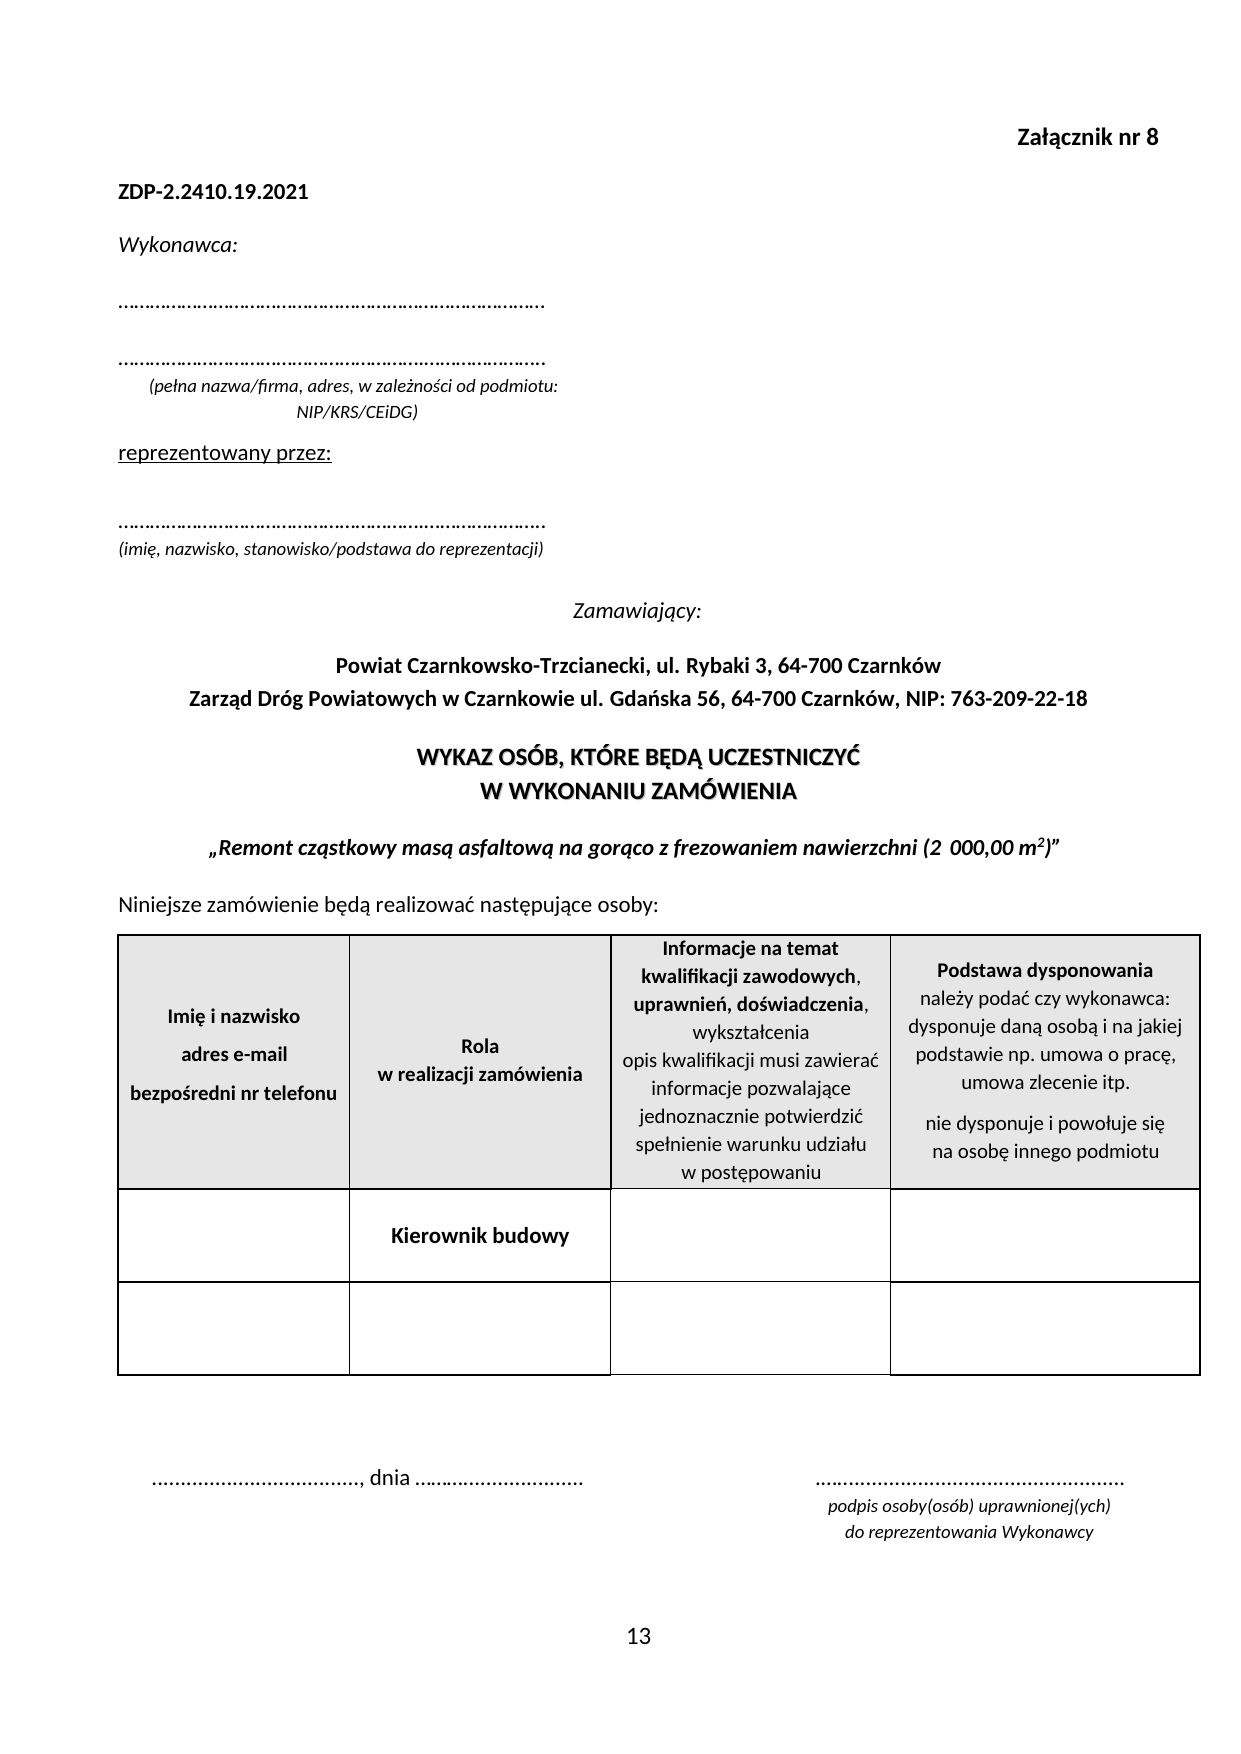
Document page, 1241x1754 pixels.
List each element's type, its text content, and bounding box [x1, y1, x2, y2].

text Załącznik nr 8 [118, 121, 1159, 152]
text Wykonawca: [118, 230, 1159, 258]
text Niniejsze zamówienie będą realizować następujące osoby: [118, 891, 1159, 919]
table_cell [611, 1189, 890, 1281]
text reprezentowany przez: [118, 438, 1159, 466]
table_cell Kierownik budowy [350, 1190, 610, 1281]
text (imię, nazwisko, stanowisko/podstawa do reprezentacji) [118, 537, 696, 560]
text NIP/KRS/CEiDG) [118, 400, 769, 423]
list „Remont cząstkowy masą asfaltową na gorąco z frezowaniem nawierzchni (2 000,00 m2)” [118, 833, 1154, 861]
text ……………………………………………………………………… [118, 286, 1159, 314]
text Powiat Czarnkowsko-Trzcianecki, ul. Rybaki 3, 64-700 Czarnków Zarząd Dróg Powiatowych w Czarnkowie ul. Gdańska 56, 64‑700 Czarnków, NIP: 763-209-22-18 [118, 651, 1159, 712]
text do reprezentowania Wykonawcy [118, 1520, 1159, 1543]
text podpis osoby(osób) uprawnionej(ych) [708, 1494, 1159, 1517]
text Zamawiający: [118, 596, 1159, 624]
table_header Informacje na temat kwalifikacji zawodowych, uprawnień, doświadczenia, wykształcenia opis kwalifikacji musi zawierać informacje pozwalające jednoznacznie potwierdzić spełnienie warunku udziału w postępowaniu [612, 936, 890, 1188]
table_cell [891, 1283, 1199, 1374]
table_cell [611, 1282, 890, 1374]
table_header Imię i nazwisko adres e-mail bezpośredni nr telefonu [119, 936, 349, 1188]
table_cell [119, 1190, 349, 1281]
table_cell [350, 1283, 610, 1374]
table_header Rola w realizacji zamówienia [350, 936, 610, 1188]
table_cell [119, 1283, 349, 1374]
text (pełna nazwa/firma, adres, w zależności od podmiotu: [118, 374, 770, 397]
text W WYKONANIU ZAMÓWIENIA [118, 775, 1159, 805]
text ...................................., dnia ………..................... .….................................................. [118, 1463, 1159, 1491]
text ZDP-2.2410.19.2021 [118, 177, 1159, 205]
table_cell [891, 1190, 1199, 1281]
text ………………………………………………….………………….. [118, 343, 1159, 371]
text ………………………………………………….………………….. [118, 506, 696, 534]
table_header Podstawa dysponowania należy podać czy wykonawca: dysponuje daną osobą i na jakiej podstawie np. umowa o pracę, umowa zlecenie itp. nie dysponuje i powołuje się na osobę innego podmiotu [891, 936, 1199, 1188]
text WYKAZ OSÓB, KTÓRE BĘDĄ UCZESTNICZYĆ [118, 741, 1159, 771]
